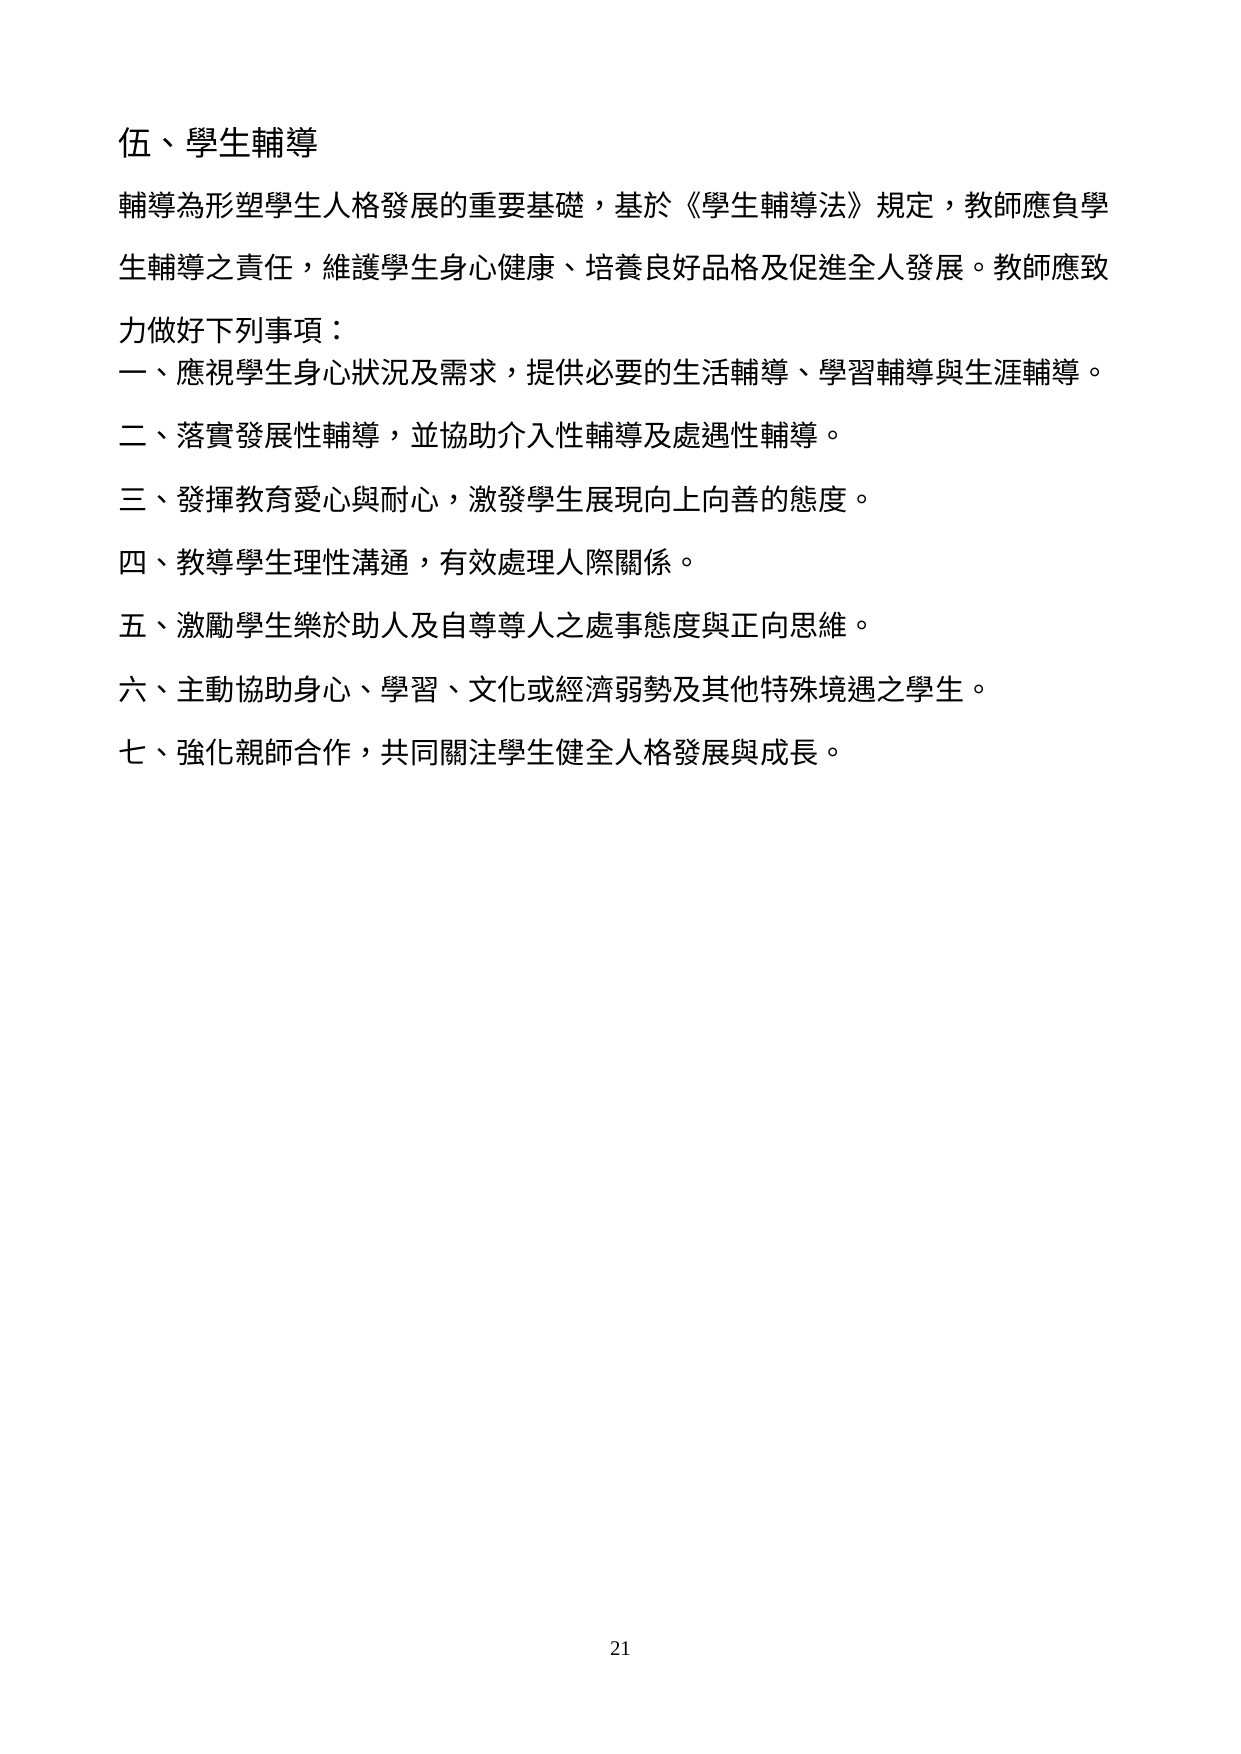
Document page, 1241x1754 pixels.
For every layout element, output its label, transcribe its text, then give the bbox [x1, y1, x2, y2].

text 五、激勵學生樂於助人及自尊尊人之處事態度與正向思維。 [118, 603, 1122, 645]
text 二、落實發展性輔導，並協助介入性輔導及處遇性輔導。 [118, 413, 1122, 455]
text 輔導為形塑學生人格發展的重要基礎，基於《學生輔導法》規定，教師應負學生輔導之責任，維護學生身心健康、培養良好品格及促進全人發展。教師應致力做好下列事項： [118, 162, 1122, 349]
text 四、教導學生理性溝通，有效處理人際關係。 [118, 539, 1122, 582]
text 六、主動協助身心、學習、文化或經濟弱勢及其他特殊境遇之學生。 [118, 666, 1122, 709]
text 七、強化親師合作，共同關注學生健全人格發展與成長。 [118, 730, 1122, 772]
text 三、發揮教育愛心與耐心，激發學生展現向上向善的態度。 [118, 476, 1122, 518]
text 一、應視學生身心狀況及需求，提供必要的生活輔導、學習輔導與生涯輔導。 [118, 349, 1122, 391]
text 伍、學生輔導 [118, 99, 1122, 162]
